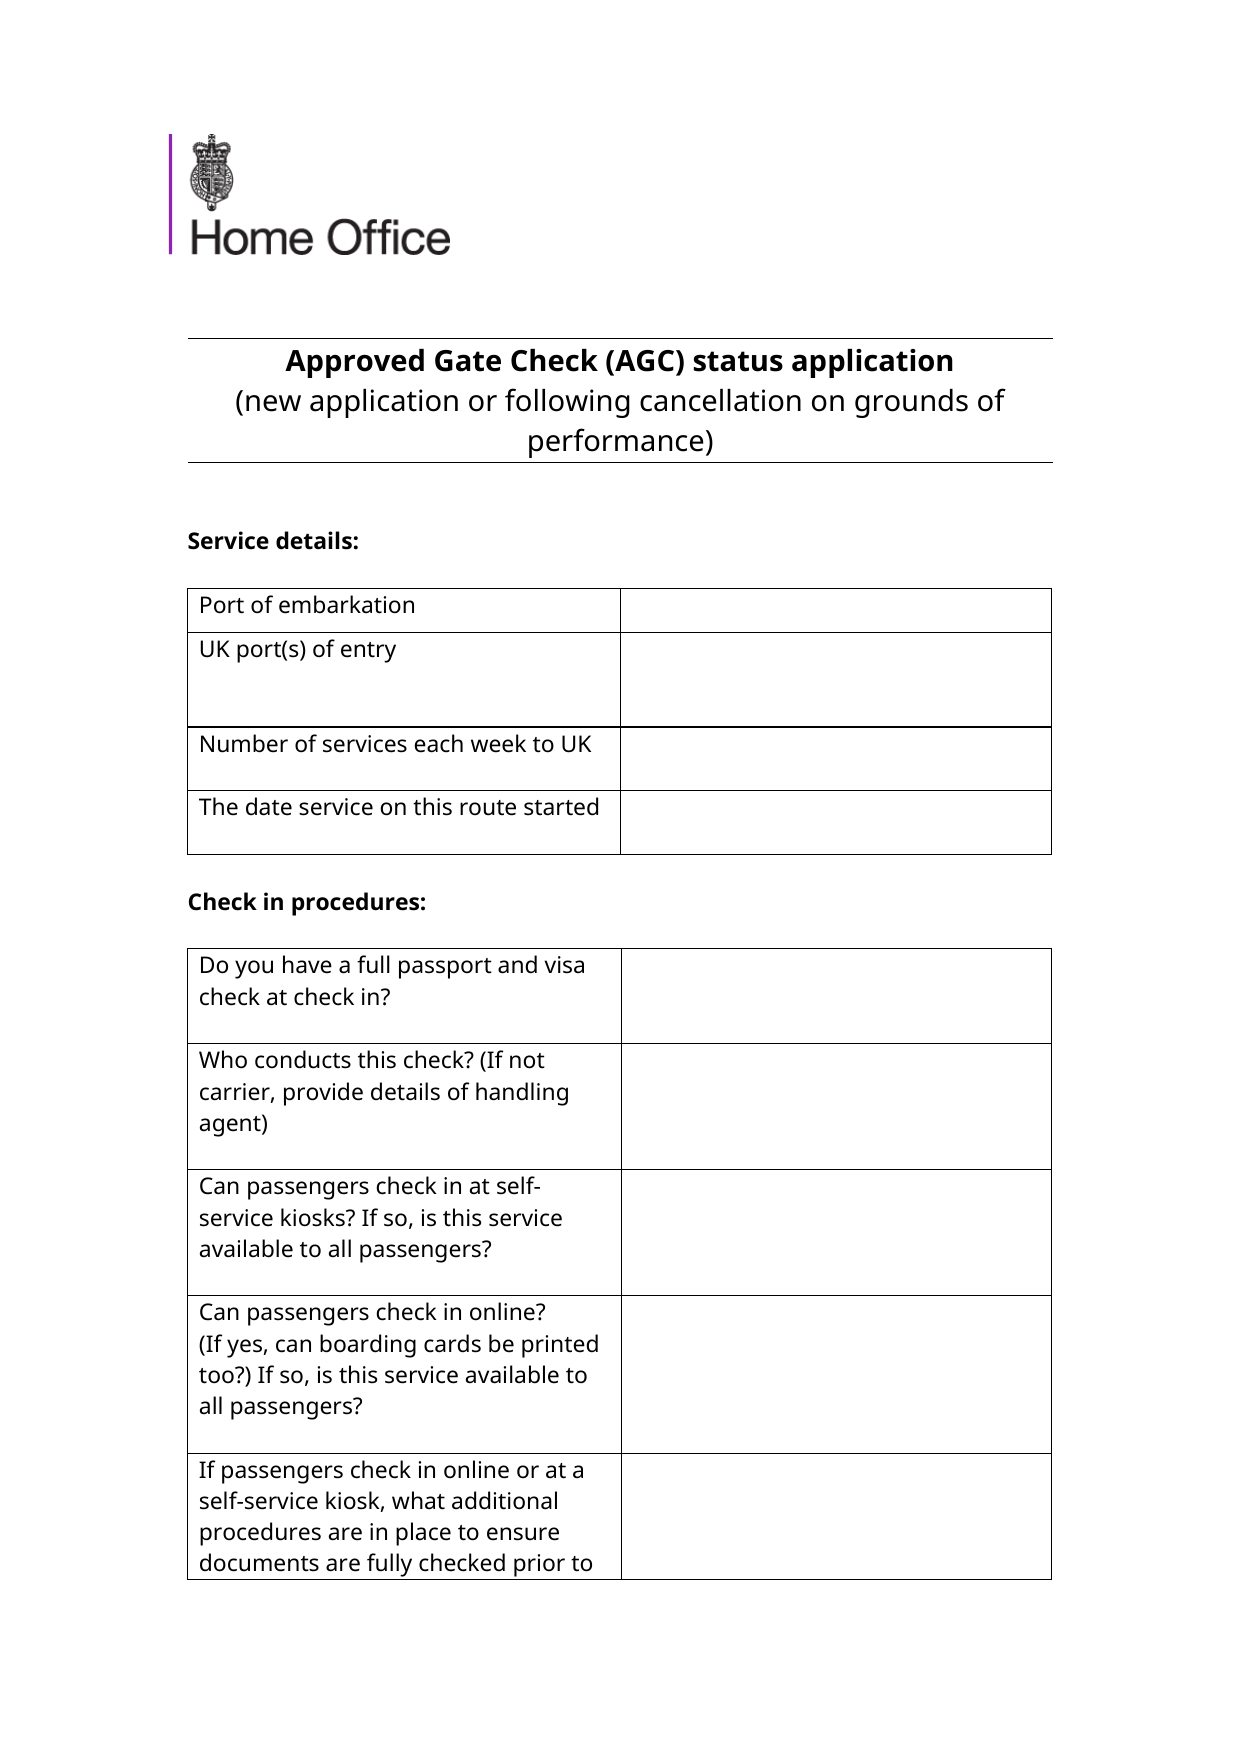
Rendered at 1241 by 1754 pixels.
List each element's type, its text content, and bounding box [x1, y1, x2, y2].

table_header [622, 949, 1051, 1043]
table_cell [622, 1454, 1051, 1578]
table_cell Who conducts this check? (If not carrier, provide details of handling agent) [188, 1044, 621, 1169]
table_cell The date service on this route started [188, 791, 620, 853]
text Check in procedures: [187, 886, 1053, 917]
table_cell Can passengers check in online? (If yes, can boarding cards be printed too?) If so, is this service available to all passengers? [188, 1296, 621, 1452]
table_cell [622, 1296, 1051, 1452]
table_cell UK port(s) of entry [188, 633, 620, 726]
table_header Port of embarkation [188, 589, 620, 632]
table_cell Can passengers check in at self-service kiosks? If so, is this service available to all passengers? [188, 1170, 621, 1295]
table_cell If passengers check in online or at a self-service kiosk, what additional procedures are in place to ensure documents are fully checked prior to [188, 1454, 621, 1578]
table_cell [621, 633, 1051, 726]
text Service details: [187, 525, 1053, 557]
table_cell [621, 791, 1051, 853]
table_cell [622, 1170, 1051, 1295]
text (new application or following cancellation on grounds of performance) [187, 377, 1053, 463]
table_cell [622, 1044, 1051, 1169]
table_header [621, 589, 1051, 632]
table_cell [621, 728, 1051, 790]
table_header Do you have a full passport and visa check at check in? [188, 949, 621, 1043]
table_cell Number of services each week to UK [188, 728, 620, 790]
text Approved Gate Check (AGC) status application [187, 339, 1053, 377]
